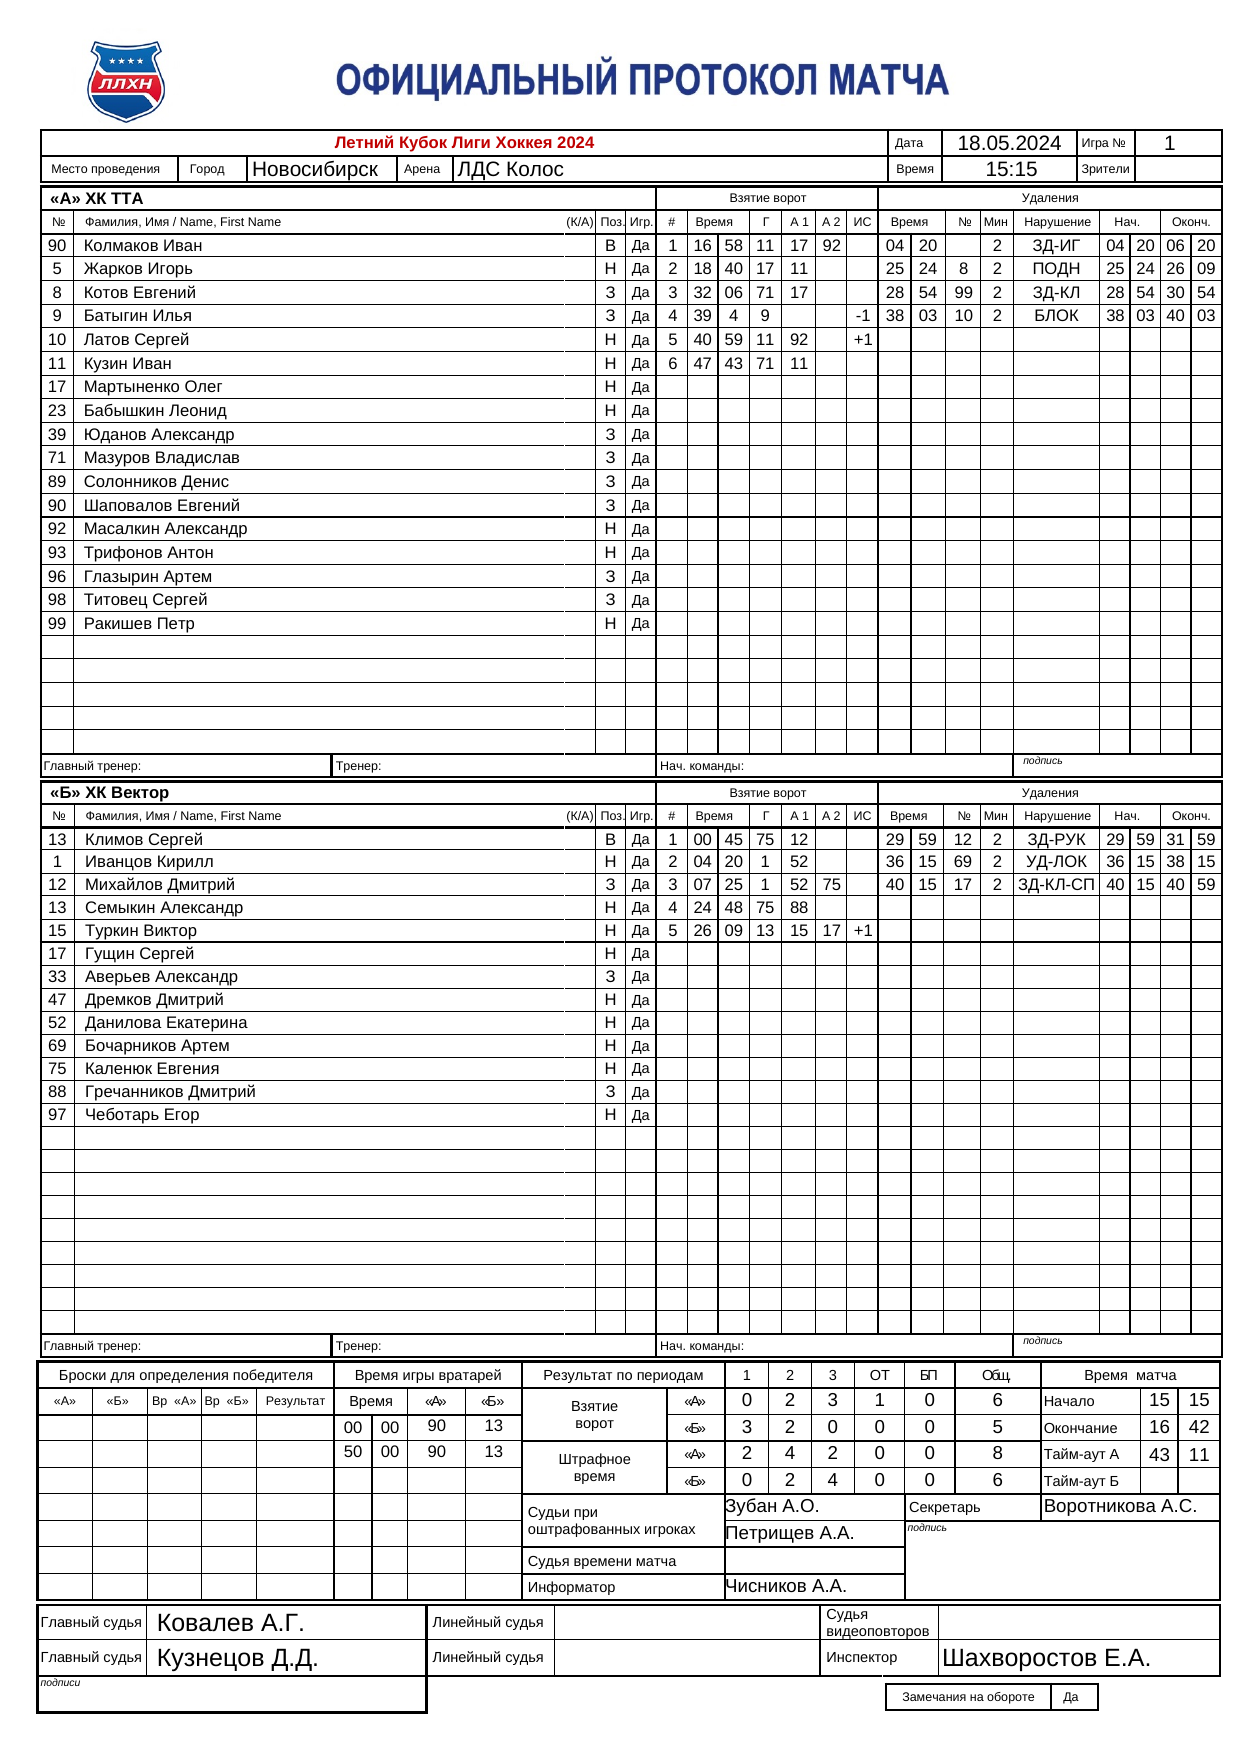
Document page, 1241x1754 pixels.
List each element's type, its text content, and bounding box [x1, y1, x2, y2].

table_cell [93, 1521, 147, 1546]
table_cell 0 [855, 1442, 904, 1467]
table_cell [1014, 376, 1099, 398]
table_cell 30 [1161, 281, 1190, 303]
table_cell [847, 1288, 877, 1310]
table_cell [1192, 707, 1221, 729]
table_cell 11 [782, 257, 815, 280]
table_cell [148, 1521, 201, 1546]
table_cell Жарков Игорь [74, 257, 564, 280]
table_cell [912, 1150, 943, 1172]
table_cell [750, 1311, 781, 1333]
table_cell Да [626, 446, 655, 469]
table_cell [1192, 636, 1221, 658]
table_cell 40 [688, 328, 717, 351]
table_cell [1014, 1035, 1099, 1057]
table_cell [657, 1035, 687, 1057]
table_cell 2 [812, 1442, 854, 1467]
table_cell [981, 376, 1013, 398]
table_cell 24 [688, 896, 717, 918]
table_cell [1161, 1288, 1190, 1310]
table_cell [944, 1104, 980, 1126]
table_cell Да [626, 235, 655, 256]
table_cell БЛОК [1014, 305, 1099, 327]
table_cell 15 [1141, 1389, 1177, 1413]
table_cell [75, 1288, 564, 1310]
table_cell [782, 1311, 815, 1333]
table_cell «Б» [668, 1415, 724, 1440]
table_cell [782, 1173, 815, 1195]
table_cell З [596, 423, 625, 445]
table_cell Нач. [1100, 805, 1160, 826]
picture [5, 28, 1179, 129]
table_cell [1161, 565, 1190, 587]
table_header Результат по периодам [523, 1363, 724, 1387]
table_cell [847, 612, 877, 634]
table_cell [1161, 1242, 1190, 1264]
table_cell [981, 1242, 1013, 1264]
table_cell 15 [1179, 1389, 1219, 1413]
table_cell 92 [816, 235, 846, 256]
table_cell [1100, 989, 1129, 1011]
table_cell [1131, 730, 1160, 753]
table_cell [981, 1104, 1013, 1126]
table_cell [626, 1311, 655, 1333]
table_cell [946, 446, 980, 469]
table_cell [816, 1058, 846, 1079]
table_cell [944, 989, 980, 1011]
table_cell [816, 730, 846, 753]
table_cell 36 [879, 850, 910, 872]
table_cell 2 [981, 281, 1013, 303]
table_cell [466, 1468, 521, 1493]
table_cell Н [596, 896, 625, 918]
table_cell [946, 659, 980, 682]
table_cell [816, 1150, 846, 1172]
table_cell [946, 518, 980, 540]
table_cell [946, 612, 980, 634]
table_cell [657, 541, 687, 564]
table_cell 0 [855, 1468, 904, 1493]
table_cell [1192, 328, 1221, 351]
table_cell [1131, 446, 1160, 469]
table_cell [1014, 1058, 1099, 1079]
table_cell [93, 1547, 147, 1573]
table_cell [596, 707, 625, 729]
table_cell [565, 1219, 595, 1241]
table_cell [816, 541, 846, 564]
table_cell [719, 966, 749, 987]
table_cell Да [626, 518, 655, 540]
table_cell [1161, 399, 1190, 422]
table_cell [1131, 470, 1160, 493]
table_cell [408, 1521, 465, 1546]
table_cell 17 [42, 943, 74, 964]
table_cell 07 [688, 874, 717, 895]
table_cell 3 [657, 874, 687, 895]
table_cell [1100, 470, 1129, 493]
table_cell [816, 683, 846, 706]
table_cell [335, 1494, 371, 1520]
table_cell 69 [944, 850, 980, 872]
table_cell [879, 1311, 910, 1333]
table_cell 42 [1179, 1415, 1219, 1440]
table_header «А» ХК ТТА [42, 188, 655, 209]
table_cell 9 [42, 305, 73, 327]
table_cell [847, 636, 877, 658]
table_cell [1192, 494, 1221, 516]
table_cell [657, 565, 687, 587]
table_cell 38 [1161, 850, 1190, 872]
table_cell [750, 1219, 781, 1241]
table_cell [912, 399, 945, 422]
table_cell [1014, 1173, 1099, 1195]
table_cell [657, 612, 687, 634]
table_cell [565, 1035, 595, 1057]
table_cell [688, 1219, 717, 1241]
table_cell [719, 707, 749, 729]
table_cell В [596, 235, 625, 256]
table_cell [912, 588, 945, 611]
table_cell [912, 352, 945, 374]
table_cell [373, 1468, 407, 1493]
table_cell [750, 943, 781, 964]
table_cell [1014, 1288, 1099, 1310]
table_cell [1100, 730, 1129, 753]
table_cell [657, 1150, 687, 1172]
table_cell [944, 1219, 980, 1241]
table_cell [39, 1521, 92, 1546]
table_cell 13 [42, 896, 74, 918]
table_cell [981, 399, 1013, 422]
table_cell 06 [1161, 235, 1190, 256]
table_cell [750, 1150, 781, 1172]
table_cell 17 [816, 920, 846, 941]
table_cell [202, 1574, 256, 1599]
table_cell [565, 730, 595, 753]
table_cell [657, 1012, 687, 1033]
table_cell [981, 470, 1013, 493]
table_cell Да [626, 281, 655, 303]
table_cell [816, 470, 846, 493]
table_cell [944, 966, 980, 987]
table_cell 03 [1131, 305, 1160, 327]
table_cell [847, 1104, 877, 1126]
table_cell [946, 730, 980, 753]
table_cell [981, 1081, 1013, 1103]
table_cell [1161, 376, 1190, 398]
table_cell [912, 423, 945, 445]
table_cell 2 [769, 1415, 811, 1440]
table_cell 13 [466, 1416, 521, 1440]
table_cell [946, 588, 980, 611]
table_cell [596, 1127, 625, 1149]
table_cell [944, 1196, 980, 1218]
table_cell 99 [42, 612, 73, 634]
table_cell [879, 730, 910, 753]
table_cell [750, 707, 781, 729]
table_cell [912, 328, 945, 351]
table_cell [1192, 588, 1221, 611]
table_cell [946, 235, 980, 256]
table_cell [1161, 1173, 1190, 1195]
table_cell [847, 730, 877, 753]
table_header Общ. [956, 1363, 1040, 1387]
table_cell подпись [1014, 755, 1221, 776]
table_cell [816, 1265, 846, 1287]
table_cell Информатор [523, 1575, 724, 1599]
table_cell [847, 399, 877, 422]
table_cell [1192, 896, 1221, 918]
table_cell 2 [769, 1468, 811, 1493]
table_cell 40 [1161, 305, 1190, 327]
table_cell [816, 966, 846, 987]
table_cell [879, 1012, 910, 1033]
table_cell «А» [39, 1389, 92, 1413]
table_cell 03 [912, 305, 945, 327]
table_cell [596, 659, 625, 682]
table_cell 15 [912, 874, 943, 895]
table_cell [39, 1547, 92, 1573]
table_cell ЗД-КЛ [1014, 281, 1099, 303]
table_cell [626, 659, 655, 682]
table_cell З [596, 1081, 625, 1103]
table_cell Да [626, 257, 655, 280]
table_cell 97 [42, 1104, 74, 1126]
table_cell [1100, 966, 1129, 987]
table_cell [816, 1311, 846, 1333]
table_cell [719, 659, 749, 682]
table_cell +1 [847, 920, 877, 941]
table_cell [657, 494, 687, 516]
table_cell 89 [42, 470, 73, 493]
table_cell [879, 920, 910, 941]
table_cell [912, 1265, 943, 1287]
table_cell [782, 989, 815, 1011]
table_cell [596, 1219, 625, 1241]
table_cell [750, 1196, 781, 1218]
table_cell [1192, 943, 1221, 964]
table_cell [1161, 920, 1190, 941]
table_cell Да [626, 850, 655, 872]
table_cell 6 [956, 1389, 1040, 1413]
table_cell [1192, 989, 1221, 1011]
table_cell [596, 1288, 625, 1310]
table_cell [750, 588, 781, 611]
table_cell 06 [719, 281, 749, 303]
table_cell Нач. команды: [657, 1335, 1012, 1356]
table_cell [1131, 1265, 1160, 1287]
table_cell [565, 683, 595, 706]
table_cell [750, 989, 781, 1011]
table_cell Н [596, 920, 625, 941]
table_cell [565, 943, 595, 964]
table_cell 17 [42, 376, 73, 398]
table_cell [1131, 1196, 1160, 1218]
table_cell 59 [1192, 829, 1221, 849]
table_cell [719, 636, 749, 658]
table_cell Туркин Виктор [75, 920, 564, 941]
table_cell [719, 683, 749, 706]
table_header Взятие ворот [657, 783, 877, 803]
table_cell [750, 1081, 781, 1103]
table_cell Нарушение [1014, 211, 1099, 233]
table_cell [1100, 1081, 1129, 1103]
table_cell [847, 235, 877, 256]
table_cell [148, 1494, 201, 1520]
table_cell [1014, 1265, 1099, 1287]
table_cell [816, 328, 846, 351]
table_cell Чеботарь Егор [75, 1104, 564, 1126]
table_cell [466, 1521, 521, 1546]
table_cell 10 [42, 328, 73, 351]
table_cell [946, 470, 980, 493]
table_cell [75, 1196, 564, 1218]
table_cell [1192, 399, 1221, 422]
table_cell [1161, 636, 1190, 658]
table_cell [912, 612, 945, 634]
table_cell 15:15 [943, 157, 1076, 181]
table_cell 1 [750, 850, 781, 872]
table_cell [946, 423, 980, 445]
table_cell 5 [956, 1415, 1040, 1440]
table_cell 17 [782, 235, 815, 256]
table_cell [782, 1265, 815, 1287]
table_cell [626, 1288, 655, 1310]
table_cell [750, 470, 781, 493]
table_cell ЗД-ИГ [1014, 235, 1099, 256]
table_cell [847, 966, 877, 987]
table_cell [1192, 565, 1221, 587]
table_cell 17 [782, 281, 815, 303]
table_cell 52 [782, 850, 815, 872]
table_cell Линейный судья [428, 1606, 554, 1639]
table_cell [1192, 470, 1221, 493]
table_cell [75, 1242, 564, 1264]
table_cell «Б » [466, 1389, 521, 1413]
table_cell [657, 1173, 687, 1195]
table_cell [912, 518, 945, 540]
table_cell [944, 1035, 980, 1057]
table_cell [565, 423, 595, 445]
table_cell [626, 1265, 655, 1287]
table_cell [42, 707, 73, 729]
table_cell [816, 376, 846, 398]
table_header Время матча [1042, 1363, 1219, 1387]
table_cell [74, 707, 564, 729]
table_cell [816, 707, 846, 729]
table_cell [202, 1468, 256, 1493]
table_cell [946, 399, 980, 422]
table_cell [42, 1196, 74, 1218]
table_cell [565, 235, 595, 256]
table_cell [981, 1035, 1013, 1057]
table_cell [879, 328, 910, 351]
table_cell [912, 1311, 943, 1333]
table_cell Время [879, 805, 943, 826]
table_cell 9 [750, 305, 781, 327]
table_cell 2 [981, 235, 1013, 256]
table_cell 3 [726, 1415, 768, 1440]
table_cell 1 [42, 850, 74, 872]
table_cell [1161, 1150, 1190, 1172]
table_cell [782, 494, 815, 516]
table_cell [42, 1150, 74, 1172]
table_cell [912, 1127, 943, 1149]
table_cell Да [626, 1012, 655, 1033]
table_header Удаления [879, 783, 1221, 803]
table_cell [1131, 376, 1160, 398]
table_cell [565, 874, 595, 895]
table_cell [596, 683, 625, 706]
table_cell [847, 518, 877, 540]
table_cell [847, 683, 877, 706]
table_cell [944, 1081, 980, 1103]
table_cell «Б» [668, 1468, 724, 1493]
table_cell [148, 1468, 201, 1493]
table_cell [912, 1196, 943, 1218]
table_cell [565, 518, 595, 540]
table_cell [750, 659, 781, 682]
table_header 3 [812, 1363, 854, 1387]
table_cell [946, 707, 980, 729]
table_cell Да [626, 612, 655, 634]
table_cell З [596, 305, 625, 327]
table_cell Н [596, 376, 625, 398]
table_cell [75, 1173, 564, 1195]
table_cell [75, 1150, 564, 1172]
table_cell 03 [1192, 305, 1221, 327]
table_cell [1014, 446, 1099, 469]
table_cell З [596, 446, 625, 469]
table_cell [944, 920, 980, 941]
table_cell [912, 1242, 943, 1264]
table_cell [879, 1219, 910, 1241]
table_cell [1161, 423, 1190, 445]
table_cell [946, 376, 980, 398]
table_cell [1131, 352, 1160, 374]
table_cell 39 [42, 423, 73, 445]
table_cell 43 [719, 352, 749, 374]
table_cell «А» [668, 1389, 724, 1413]
table_cell ИС [847, 211, 877, 233]
table_cell [1014, 707, 1099, 729]
table_cell Михайлов Дмитрий [75, 874, 564, 895]
table_cell [981, 1150, 1013, 1172]
table_cell [1014, 659, 1099, 682]
table_cell [1100, 518, 1129, 540]
table_cell [148, 1547, 201, 1573]
table_cell [42, 1242, 74, 1264]
table_cell Ковалев А.Г. [147, 1606, 425, 1639]
table_cell [879, 446, 910, 469]
table_cell [1192, 1081, 1221, 1103]
table_cell 00 [373, 1441, 407, 1467]
table_cell [1192, 730, 1221, 753]
table_cell Нач. команды: [657, 755, 1012, 776]
table_cell [847, 376, 877, 398]
table_cell [816, 636, 846, 658]
table_cell [816, 1035, 846, 1057]
table_cell [912, 1035, 943, 1057]
table_cell [847, 352, 877, 374]
table_cell 17 [944, 874, 980, 895]
table_cell [93, 1441, 147, 1467]
table_cell [847, 829, 877, 849]
table_cell Фамилия, Имя / Name, First Name [74, 211, 565, 233]
table_cell [565, 1104, 595, 1126]
table_cell [719, 1265, 749, 1287]
table_cell 25 [719, 874, 749, 895]
table_cell [1192, 1288, 1221, 1310]
table_cell [565, 376, 595, 398]
table_cell подпись [906, 1522, 1219, 1599]
table_cell ИС [847, 805, 877, 826]
table_cell З [596, 470, 625, 493]
table_cell [565, 328, 595, 351]
table_cell [981, 612, 1013, 634]
table_cell [816, 989, 846, 1011]
table_cell 3 [657, 281, 687, 303]
table_cell [42, 636, 73, 658]
table_cell Шаповалов Евгений [74, 494, 564, 516]
table_cell 75 [750, 896, 781, 918]
table_cell [879, 1127, 910, 1149]
table_cell [719, 730, 749, 753]
table_cell 15 [1131, 850, 1160, 872]
table_cell 40 [1100, 874, 1129, 895]
table_cell [1192, 1104, 1221, 1126]
table_cell [1161, 683, 1190, 706]
table_header 18.05.2024 [943, 131, 1076, 155]
table_cell 45 [719, 829, 749, 849]
table_cell [39, 1468, 92, 1493]
table_cell 40 [719, 257, 749, 280]
table_cell Да [626, 588, 655, 611]
table_cell З [596, 966, 625, 987]
table_cell [688, 1104, 717, 1126]
table_cell Н [596, 1012, 625, 1033]
table_cell [816, 850, 846, 872]
table_cell [944, 1311, 980, 1333]
table_cell [74, 659, 564, 682]
table_cell Колмаков Иван [74, 235, 564, 256]
table_cell [981, 1058, 1013, 1079]
table_cell Время [688, 211, 749, 233]
table_cell Главный тренер: [42, 755, 330, 776]
table_cell 13 [42, 829, 74, 849]
table_cell # [657, 211, 687, 233]
table_cell Г [750, 211, 781, 233]
table_cell 15 [1192, 850, 1221, 872]
table_cell [626, 1127, 655, 1149]
table_cell 16 [1141, 1415, 1177, 1440]
table_cell [626, 730, 655, 753]
table_cell 0 [905, 1442, 954, 1467]
table_cell [688, 707, 717, 729]
table_cell Кузнецов Д.Д. [147, 1640, 425, 1675]
table_cell [1131, 518, 1160, 540]
table_cell [688, 659, 717, 682]
table_cell Да [626, 494, 655, 516]
table_cell [688, 1081, 717, 1103]
table_header Время игры вратарей [335, 1363, 521, 1387]
table_cell Начало [1042, 1389, 1140, 1413]
table_cell [1014, 423, 1099, 445]
table_cell 1 [750, 874, 781, 895]
table_cell Зубан А.О. [726, 1495, 904, 1520]
table_cell [565, 257, 595, 280]
table_cell Игр. [626, 211, 655, 233]
table_cell [1131, 1012, 1160, 1033]
table_cell [912, 376, 945, 398]
table_cell [39, 1574, 92, 1599]
table_cell [879, 1150, 910, 1172]
table_cell [847, 1127, 877, 1149]
table_cell [816, 1012, 846, 1033]
table_cell [782, 730, 815, 753]
table_cell Масалкин Александр [74, 518, 564, 540]
table_cell [202, 1521, 256, 1546]
table_cell [782, 683, 815, 706]
table_cell [879, 1265, 910, 1287]
table_cell 38 [879, 305, 910, 327]
table_cell [981, 683, 1013, 706]
table_cell Гущин Сергей [75, 943, 564, 964]
table_cell 24 [912, 257, 945, 280]
table_cell [750, 1265, 781, 1287]
table_cell [688, 1242, 717, 1264]
table_cell 3 [812, 1389, 854, 1413]
table_cell [847, 541, 877, 564]
table_cell [719, 1196, 749, 1218]
table_cell Н [596, 541, 625, 564]
table_cell 12 [782, 829, 815, 849]
table_cell [657, 1242, 687, 1264]
table_cell 32 [688, 281, 717, 303]
table_cell 00 [335, 1416, 371, 1440]
table_cell 5 [42, 257, 73, 280]
table_cell 92 [782, 328, 815, 351]
table_cell [75, 1219, 564, 1241]
table_cell [565, 1173, 595, 1195]
table_cell Тренер: [333, 755, 655, 776]
table_cell 0 [905, 1415, 954, 1440]
table_cell [944, 1150, 980, 1172]
table_cell Да [626, 399, 655, 422]
table_cell 10 [946, 305, 980, 327]
table_cell Котов Евгений [74, 281, 564, 303]
table_cell [816, 565, 846, 587]
table_cell [565, 1288, 595, 1310]
table_cell [1192, 446, 1221, 469]
table_cell 47 [688, 352, 717, 374]
table_cell [816, 943, 846, 964]
table_cell Да [626, 920, 655, 941]
table_cell [1100, 1035, 1129, 1057]
table_cell [944, 1012, 980, 1033]
table_cell [847, 1012, 877, 1033]
table_cell [879, 896, 910, 918]
table_cell [596, 636, 625, 658]
table_cell [847, 1311, 877, 1333]
table_cell [719, 1058, 749, 1079]
table_cell [657, 989, 687, 1011]
table_cell [688, 683, 717, 706]
table_cell 71 [750, 352, 781, 374]
table_cell Бабышкин Леонид [74, 399, 564, 422]
table_cell Каленюк Евгения [75, 1058, 564, 1079]
table_cell [688, 1035, 717, 1057]
table_cell Время [688, 805, 749, 826]
table_cell 8 [946, 257, 980, 280]
table_cell 8 [42, 281, 73, 303]
table_cell Петрищев А.А. [726, 1521, 904, 1546]
table_cell [816, 1242, 846, 1264]
table_cell Г [750, 805, 781, 826]
table_cell 2 [981, 850, 1013, 872]
table_cell 20 [1131, 235, 1160, 256]
table_cell [74, 730, 564, 753]
table_cell 96 [42, 565, 73, 587]
table_cell 40 [879, 874, 910, 895]
table_cell [847, 659, 877, 682]
table_cell [847, 1035, 877, 1057]
table_cell [782, 1035, 815, 1057]
table_cell [1100, 1058, 1129, 1079]
table_cell 52 [782, 874, 815, 895]
table_cell [1136, 157, 1221, 181]
table_cell Н [596, 989, 625, 1011]
table_cell 54 [912, 281, 945, 303]
table_cell № [42, 805, 74, 826]
table_cell 98 [42, 588, 73, 611]
table_cell [912, 896, 943, 918]
table_cell Судья видеоповторов [821, 1606, 938, 1639]
table_cell [1131, 1219, 1160, 1241]
table_cell [1100, 1242, 1129, 1264]
table_cell [1100, 1265, 1129, 1287]
table_cell [657, 1288, 687, 1310]
table_cell [782, 588, 815, 611]
table_cell [944, 1058, 980, 1079]
table_cell [1131, 636, 1160, 658]
table_cell [879, 376, 910, 398]
table_cell Вр «А» [148, 1389, 201, 1413]
table_cell [981, 1288, 1013, 1310]
table_cell Да [626, 305, 655, 327]
table_cell [688, 966, 717, 987]
table_cell [816, 1288, 846, 1310]
table_cell 04 [1100, 235, 1129, 256]
table_cell 52 [42, 1012, 74, 1033]
table_cell # [657, 805, 687, 826]
table_cell [75, 1311, 564, 1333]
table_cell [816, 1081, 846, 1103]
table_cell [750, 446, 781, 469]
table_cell [1161, 966, 1190, 987]
table_cell Да [626, 1035, 655, 1057]
table_cell [1131, 399, 1160, 422]
table_cell 90 [408, 1416, 465, 1440]
table_cell [944, 943, 980, 964]
table_cell [657, 423, 687, 445]
table_cell [657, 1104, 687, 1126]
table_cell [981, 541, 1013, 564]
table_cell [1192, 683, 1221, 706]
table_cell [879, 1196, 910, 1218]
table_cell [1131, 1311, 1160, 1333]
table_cell [1014, 352, 1099, 374]
table_cell [1161, 896, 1190, 918]
table_cell 33 [42, 966, 74, 987]
table_cell [688, 1311, 717, 1333]
table_cell [1131, 328, 1160, 351]
table_cell 71 [750, 281, 781, 303]
table_cell [1192, 1265, 1221, 1287]
table_cell [1192, 1035, 1221, 1057]
table_cell Линейный судья [428, 1640, 554, 1675]
table_cell [782, 1196, 815, 1218]
table_cell +1 [847, 328, 877, 351]
table_cell [373, 1574, 407, 1599]
table_cell [1192, 612, 1221, 634]
table_cell [39, 1416, 92, 1440]
table_cell [657, 1219, 687, 1241]
table_cell [719, 423, 749, 445]
table_cell Штрафное время [523, 1442, 666, 1493]
table_cell [912, 1173, 943, 1195]
table_cell [373, 1521, 407, 1546]
table_cell Взятие ворот [523, 1389, 666, 1440]
table_cell [1100, 943, 1129, 964]
table_cell [879, 1104, 910, 1126]
table_cell [688, 446, 717, 469]
table_cell Титовец Сергей [74, 588, 564, 611]
table_cell [816, 305, 846, 327]
table_cell 11 [750, 235, 781, 256]
table_cell [782, 1127, 815, 1149]
table_cell [912, 683, 945, 706]
table_cell [257, 1547, 333, 1573]
table_cell [981, 494, 1013, 516]
table_cell [335, 1521, 371, 1546]
table_cell [719, 446, 749, 469]
table_cell № [946, 211, 980, 233]
table_cell [782, 541, 815, 564]
table_cell [750, 494, 781, 516]
table_cell [879, 588, 910, 611]
table_cell [42, 1219, 74, 1241]
table_cell [596, 1150, 625, 1172]
table_cell [1161, 989, 1190, 1011]
table_cell Да [626, 1104, 655, 1126]
table_cell 88 [42, 1081, 74, 1103]
table_cell 88 [782, 896, 815, 918]
table_cell Город [179, 157, 246, 181]
table_cell Чисников А.А. [726, 1575, 904, 1599]
table_cell [944, 896, 980, 918]
table_cell [1192, 541, 1221, 564]
table_cell Юданов Александр [74, 423, 564, 445]
table_cell [879, 423, 910, 445]
table_cell [1131, 1173, 1160, 1195]
table_cell [1014, 494, 1099, 516]
table_cell 0 [905, 1468, 954, 1493]
table_cell [565, 470, 595, 493]
table_cell [719, 1012, 749, 1033]
table_cell [879, 1173, 910, 1195]
table_cell [596, 730, 625, 753]
table_cell [912, 470, 945, 493]
table_cell [847, 1173, 877, 1195]
table_cell [981, 1219, 1013, 1241]
table_cell [1131, 707, 1160, 729]
table_cell [657, 470, 687, 493]
table_cell [565, 305, 595, 327]
table_cell № [944, 805, 980, 826]
table_cell [466, 1494, 521, 1520]
table_cell [565, 1127, 595, 1149]
table_cell 69 [42, 1035, 74, 1057]
table_cell [688, 565, 717, 587]
table_cell Место проведения [42, 157, 177, 181]
table_cell [1161, 730, 1190, 753]
table_cell [816, 659, 846, 682]
table_cell [719, 989, 749, 1011]
table_cell [719, 494, 749, 516]
table_cell [879, 518, 910, 540]
table_cell [565, 966, 595, 987]
table_cell Данилова Екатерина [75, 1012, 564, 1033]
table_cell [782, 943, 815, 964]
table_cell [981, 352, 1013, 374]
table_cell Да [626, 1058, 655, 1079]
table_cell [626, 1150, 655, 1172]
table_cell [93, 1494, 147, 1520]
table_cell [847, 1265, 877, 1287]
table_cell [879, 989, 910, 1011]
table_cell [782, 1242, 815, 1264]
table_cell 28 [1100, 281, 1129, 303]
table_cell [879, 399, 910, 422]
table_cell [816, 446, 846, 469]
table_cell 17 [750, 257, 781, 280]
table_cell Нач. [1100, 211, 1160, 233]
table_cell Да [626, 966, 655, 987]
table_cell 26 [688, 920, 717, 941]
table_cell [750, 1173, 781, 1195]
table_cell [981, 1265, 1013, 1287]
table_cell 54 [1131, 281, 1160, 303]
table_cell [1161, 518, 1190, 540]
table_cell «Б» [93, 1389, 147, 1413]
table_cell [39, 1494, 92, 1520]
table_cell [1192, 1173, 1221, 1195]
table_cell [1100, 707, 1129, 729]
table_cell 00 [688, 829, 717, 849]
table_cell 0 [812, 1415, 854, 1440]
table_cell [1131, 588, 1160, 611]
table_cell Иванцов Кирилл [75, 850, 564, 872]
table_cell [981, 1311, 1013, 1333]
table_cell 0 [855, 1415, 904, 1440]
table_cell 25 [879, 257, 910, 280]
table_cell 50 [335, 1441, 371, 1467]
table_cell [42, 1311, 74, 1333]
table_cell [1131, 541, 1160, 564]
table_cell [626, 1219, 655, 1241]
table_cell Фамилия, Имя / Name, First Name [75, 805, 565, 826]
table_cell Да [626, 896, 655, 918]
table_cell [946, 683, 980, 706]
table_cell 90 [408, 1441, 465, 1467]
table_cell [74, 683, 564, 706]
table_cell Результат [257, 1389, 333, 1413]
table_cell [408, 1574, 465, 1599]
table_cell [981, 989, 1013, 1011]
table_cell [1100, 541, 1129, 564]
table_header Броски для определения победителя [39, 1363, 333, 1387]
table_cell 5 [657, 920, 687, 941]
table_cell [816, 352, 846, 374]
table_cell Поз. [596, 211, 625, 233]
table_cell [750, 541, 781, 564]
table_cell [847, 1242, 877, 1264]
table_cell [466, 1547, 521, 1573]
table_cell [912, 1104, 943, 1126]
table_cell [1014, 1150, 1099, 1172]
table_cell 12 [42, 874, 74, 895]
table_header ОТ [855, 1363, 904, 1387]
table_cell Судьи при оштрафованных игроках [523, 1495, 724, 1546]
table_cell [981, 565, 1013, 587]
table_cell 18 [688, 257, 717, 280]
table_cell [1161, 1265, 1190, 1287]
table_cell [1014, 1012, 1099, 1033]
table_cell [555, 1640, 819, 1675]
table_cell [596, 1196, 625, 1218]
table_cell 71 [42, 446, 73, 469]
table_cell Тренер: [333, 1335, 655, 1356]
table_cell [750, 966, 781, 987]
table_cell подписи [39, 1677, 425, 1711]
table_cell Да [626, 328, 655, 351]
table_cell [912, 1288, 943, 1310]
table_cell [1099, 1682, 1220, 1711]
table_cell [879, 541, 910, 564]
table_cell [1192, 376, 1221, 398]
table_cell 4 [812, 1468, 854, 1493]
table_cell [719, 1081, 749, 1103]
table_cell [782, 1058, 815, 1079]
table_cell ЗД-КЛ-СП [1014, 874, 1099, 895]
table_cell [847, 989, 877, 1011]
table_cell -1 [847, 305, 877, 327]
table_cell [750, 683, 781, 706]
table_cell 13 [750, 920, 781, 941]
table_cell Н [596, 1058, 625, 1079]
table_cell [847, 874, 877, 895]
table_cell [981, 518, 1013, 540]
table_cell [148, 1416, 201, 1440]
table_cell Солонников Денис [74, 470, 564, 493]
table_cell [1014, 1311, 1099, 1333]
table_cell [1161, 1104, 1190, 1126]
table_cell [847, 707, 877, 729]
table_cell [981, 588, 1013, 611]
table_cell 1 [657, 235, 687, 256]
table_cell А 1 [782, 805, 815, 826]
table_cell [93, 1574, 147, 1599]
table_cell 04 [879, 235, 910, 256]
table_cell 11 [750, 328, 781, 351]
table_cell 12 [944, 829, 980, 849]
table_cell [688, 1196, 717, 1218]
table_cell 23 [42, 399, 73, 422]
table_cell 24 [1131, 257, 1160, 280]
table_cell [1161, 707, 1190, 729]
table_cell [816, 1196, 846, 1218]
table_cell [782, 1012, 815, 1033]
table_cell [1192, 352, 1221, 374]
table_cell [981, 659, 1013, 682]
table_cell 8 [956, 1442, 1040, 1467]
table_cell [1100, 1012, 1129, 1033]
table_cell [816, 1104, 846, 1126]
table_cell [565, 1150, 595, 1172]
table_cell [750, 1242, 781, 1264]
table_cell 2 [981, 257, 1013, 280]
table_cell Вр «Б» [202, 1389, 256, 1413]
table_cell [946, 565, 980, 587]
table_cell [750, 565, 781, 587]
table_cell Да [626, 423, 655, 445]
table_cell [657, 683, 687, 706]
table_cell [688, 423, 717, 445]
table_cell [466, 1574, 521, 1599]
table_cell [1100, 423, 1129, 445]
table_cell 6 [956, 1468, 1040, 1493]
table_cell [782, 399, 815, 422]
table_header Взятие ворот [657, 188, 877, 209]
table_cell [657, 446, 687, 469]
table_cell [565, 352, 595, 374]
table_cell [1161, 1219, 1190, 1241]
table_cell [688, 1127, 717, 1149]
table_cell [688, 588, 717, 611]
table_cell З [596, 588, 625, 611]
table_cell [719, 1173, 749, 1195]
table_cell [879, 683, 910, 706]
table_cell [1100, 1219, 1129, 1241]
table_cell Н [596, 850, 625, 872]
table_cell [1014, 1104, 1099, 1126]
table_cell Да [626, 989, 655, 1011]
table_cell [1100, 659, 1129, 682]
table_cell 75 [750, 829, 781, 849]
table_cell 20 [912, 235, 945, 256]
table_cell Н [596, 399, 625, 422]
table_cell Дремков Дмитрий [75, 989, 564, 1011]
table_cell [1014, 470, 1099, 493]
table_cell [816, 423, 846, 445]
table_cell [1100, 588, 1129, 611]
table_cell [565, 541, 595, 564]
table_cell Да [626, 541, 655, 564]
table_cell 1 [657, 829, 687, 849]
table_header Летний Кубок Лиги Хоккея 2024 [42, 131, 887, 155]
table_cell Гречанников Дмитрий [75, 1081, 564, 1103]
table_cell [1131, 1104, 1160, 1126]
table_cell [847, 1219, 877, 1241]
table_header БП [905, 1363, 954, 1387]
table_cell [879, 352, 910, 374]
table_cell [750, 1127, 781, 1149]
table_cell Главный судья [39, 1640, 146, 1675]
table_cell 54 [1192, 281, 1221, 303]
table_cell [565, 850, 595, 872]
table_cell 20 [1192, 235, 1221, 256]
table_cell [816, 1173, 846, 1195]
table_cell [1192, 423, 1221, 445]
table_cell [847, 896, 877, 918]
table_cell [981, 1127, 1013, 1149]
table_cell Да [626, 943, 655, 964]
table_cell [1100, 1150, 1129, 1172]
table_cell [373, 1547, 407, 1573]
table_cell [1192, 966, 1221, 987]
table_cell [657, 1127, 687, 1149]
table_cell [912, 707, 945, 729]
table_cell [202, 1547, 256, 1573]
table_cell Н [596, 1104, 625, 1126]
table_cell 40 [1161, 874, 1190, 895]
table_cell [750, 376, 781, 398]
table_cell 09 [719, 920, 749, 941]
table_cell Время [335, 1389, 407, 1413]
table_cell [688, 730, 717, 753]
table_cell [1161, 328, 1190, 351]
table_cell [1100, 920, 1129, 941]
table_cell [565, 1242, 595, 1264]
table_cell [148, 1441, 201, 1467]
table_cell [565, 989, 595, 1011]
table_cell [1161, 1127, 1190, 1149]
table_cell [946, 636, 980, 658]
table_cell [879, 1058, 910, 1079]
table_cell Н [596, 352, 625, 374]
table_cell [912, 1058, 943, 1079]
table_cell [719, 1035, 749, 1057]
table_cell [565, 896, 595, 918]
table_cell [1014, 683, 1099, 706]
table_cell [688, 494, 717, 516]
table_cell [565, 1058, 595, 1079]
table_cell [565, 636, 595, 658]
table_cell А 2 [816, 211, 846, 233]
table_cell 20 [719, 850, 749, 872]
table_cell [782, 707, 815, 729]
table_cell 2 [726, 1442, 768, 1467]
table_cell [1014, 966, 1099, 987]
table_cell Главный тренер: [42, 1335, 330, 1356]
table_header 1 [726, 1363, 768, 1387]
table_cell З [596, 281, 625, 303]
table_cell [657, 399, 687, 422]
table_cell [1131, 1127, 1160, 1149]
table_cell 2 [981, 874, 1013, 895]
table_cell [1131, 683, 1160, 706]
table_cell [879, 1081, 910, 1103]
table_cell Трифонов Антон [74, 541, 564, 564]
table_cell [565, 829, 595, 849]
table_cell 16 [688, 235, 717, 256]
table_cell [750, 423, 781, 445]
table_cell [596, 1311, 625, 1333]
table_cell [1131, 920, 1160, 941]
table_cell [1192, 1242, 1221, 1264]
table_cell [816, 1127, 846, 1149]
table_cell [981, 1173, 1013, 1195]
table_cell [981, 896, 1013, 918]
table_cell [565, 612, 595, 634]
table_cell [1014, 588, 1099, 611]
table_cell 38 [1100, 305, 1129, 327]
table_cell [1131, 1058, 1160, 1079]
table_cell 15 [912, 850, 943, 872]
table_cell [688, 518, 717, 540]
table_cell [816, 399, 846, 422]
table_cell УД-ЛОК [1014, 850, 1099, 872]
table_cell [946, 352, 980, 374]
table_cell 92 [42, 518, 73, 540]
table_cell [93, 1468, 147, 1493]
table_cell [944, 1242, 980, 1264]
table_cell [1100, 1288, 1129, 1310]
table_cell [657, 659, 687, 682]
table_cell [1131, 1288, 1160, 1310]
table_cell [782, 1081, 815, 1103]
table_cell 11 [42, 352, 73, 374]
table_cell [688, 1012, 717, 1033]
table_cell [555, 1606, 819, 1639]
table_cell Да [626, 1081, 655, 1103]
table_cell [981, 966, 1013, 987]
table_cell [688, 1058, 717, 1079]
table_cell [1014, 565, 1099, 587]
table_cell [257, 1521, 333, 1546]
table_cell [42, 1173, 74, 1195]
table_cell [1131, 989, 1160, 1011]
table_cell Время [879, 211, 945, 233]
table_cell ЗД-РУК [1014, 829, 1099, 849]
table_cell [335, 1574, 371, 1599]
table_header Игра № [1078, 131, 1134, 155]
table_cell Климов Сергей [75, 829, 564, 849]
table_cell [565, 399, 595, 422]
table_cell [879, 470, 910, 493]
table_cell [782, 446, 815, 469]
table_cell Окончание [1042, 1415, 1140, 1440]
table_cell 59 [1192, 874, 1221, 895]
table_cell [688, 636, 717, 658]
table_cell [74, 636, 564, 658]
table_cell Аверьев Александр [75, 966, 564, 987]
table_cell [816, 257, 846, 280]
table_cell [719, 541, 749, 564]
table_cell [750, 636, 781, 658]
table_cell [688, 943, 717, 964]
table_cell 15 [1131, 874, 1160, 895]
table_cell [847, 1081, 877, 1103]
table_cell [750, 518, 781, 540]
table_cell [946, 328, 980, 351]
table_cell [750, 1035, 781, 1057]
table_header 2 [769, 1363, 811, 1387]
table_cell [782, 376, 815, 398]
table_cell 2 [657, 850, 687, 872]
table_cell 75 [42, 1058, 74, 1079]
table_cell 11 [1179, 1441, 1219, 1467]
table_cell [1192, 1219, 1221, 1241]
table_cell [657, 588, 687, 611]
table_cell [1014, 1219, 1099, 1241]
table_cell [719, 1150, 749, 1172]
table_cell [1014, 636, 1099, 658]
table_cell [912, 494, 945, 516]
table_cell [944, 1173, 980, 1195]
table_cell Судья времени матча [523, 1548, 724, 1573]
table_cell [912, 1219, 943, 1241]
table_cell [912, 1081, 943, 1103]
table_cell [42, 1127, 74, 1149]
table_cell [1100, 636, 1129, 658]
table_cell Тайм-аут Б [1042, 1468, 1140, 1493]
table_cell Мин [981, 211, 1013, 233]
table_cell [719, 943, 749, 964]
table_cell [1131, 966, 1160, 987]
table_cell [981, 920, 1013, 941]
table_cell [1131, 1035, 1160, 1057]
table_header Да [1052, 1685, 1097, 1709]
table_cell Оконч. [1161, 805, 1221, 826]
table_cell [750, 399, 781, 422]
table_cell [879, 565, 910, 587]
table_cell 6 [657, 352, 687, 374]
table_cell 0 [726, 1468, 768, 1493]
table_cell [1161, 470, 1190, 493]
table_cell 48 [719, 896, 749, 918]
table_cell [981, 1012, 1013, 1033]
table_cell [816, 518, 846, 540]
table_cell [657, 518, 687, 540]
table_cell подпись [1014, 1335, 1221, 1356]
table_cell [981, 943, 1013, 964]
table_cell [719, 1311, 749, 1333]
table_cell [1161, 943, 1190, 964]
table_cell [847, 281, 877, 303]
table_cell [1100, 896, 1129, 918]
table_cell [565, 1265, 595, 1287]
table_cell [1192, 1311, 1221, 1333]
table_cell [847, 850, 877, 872]
table_cell 13 [466, 1441, 521, 1467]
table_cell [1014, 1196, 1099, 1218]
table_cell 59 [1131, 829, 1160, 849]
table_cell [565, 281, 595, 303]
table_cell «А» [408, 1389, 465, 1413]
table_cell [981, 1196, 1013, 1218]
table_cell 28 [879, 281, 910, 303]
table_cell [1100, 376, 1129, 398]
table_cell [688, 612, 717, 634]
table_cell 26 [1161, 257, 1190, 280]
table_cell [750, 1104, 781, 1126]
table_cell [75, 1265, 564, 1287]
table_cell [782, 636, 815, 658]
table_cell [202, 1494, 256, 1520]
table_header Замечания на обороте [887, 1685, 1050, 1709]
table_cell 4 [769, 1442, 811, 1467]
table_cell [93, 1416, 147, 1440]
table_cell [1014, 518, 1099, 540]
table_cell (К/А) [565, 211, 595, 233]
table_cell [719, 612, 749, 634]
table_cell [1161, 1196, 1190, 1218]
table_cell 5 [657, 328, 687, 351]
table_cell [944, 1127, 980, 1149]
table_cell [1014, 896, 1099, 918]
table_cell [688, 470, 717, 493]
table_cell [1192, 1196, 1221, 1218]
table_cell Воротникова А.С. [1042, 1495, 1219, 1520]
table_cell [1161, 588, 1190, 611]
table_cell 11 [782, 352, 815, 374]
table_cell Время [889, 157, 941, 181]
table_cell [782, 966, 815, 987]
table_cell [42, 659, 73, 682]
table_cell [688, 1173, 717, 1195]
table_cell 47 [42, 989, 74, 1011]
table_cell Да [626, 376, 655, 398]
table_cell [1192, 920, 1221, 941]
table_cell Тайм-аут А [1042, 1441, 1140, 1467]
table_cell Мартыненко Олег [74, 376, 564, 398]
table_cell [946, 541, 980, 564]
table_cell [816, 281, 846, 303]
table_cell [626, 1196, 655, 1218]
table_cell [912, 943, 943, 964]
table_cell [657, 1196, 687, 1218]
table_cell 1 [855, 1389, 904, 1413]
table_cell [847, 1058, 877, 1079]
table_cell [981, 423, 1013, 445]
table_cell [688, 1150, 717, 1172]
table_cell (К/А) [565, 805, 595, 826]
table_cell [1100, 1196, 1129, 1218]
table_cell 99 [946, 281, 980, 303]
table_cell [912, 989, 943, 1011]
table_cell [657, 1311, 687, 1333]
table_cell [847, 470, 877, 493]
table_cell [688, 541, 717, 564]
table_cell [1014, 399, 1099, 422]
table_cell [1161, 612, 1190, 634]
table_cell [1014, 1081, 1099, 1103]
table_cell [847, 423, 877, 445]
table_cell [1192, 659, 1221, 682]
table_cell [782, 518, 815, 540]
table_cell [657, 943, 687, 964]
table_cell Н [596, 328, 625, 351]
table_cell [408, 1468, 465, 1493]
table_cell [626, 1242, 655, 1264]
table_cell Н [596, 518, 625, 540]
table_cell [816, 588, 846, 611]
table_cell [257, 1468, 333, 1493]
table_cell [1100, 328, 1129, 351]
table_cell В [596, 829, 625, 849]
table_cell [1131, 1081, 1160, 1103]
table_cell А 2 [816, 805, 846, 826]
table_cell [912, 565, 945, 587]
table_cell [879, 612, 910, 634]
table_cell Новосибирск [248, 157, 396, 181]
table_cell [750, 730, 781, 753]
table_cell Да [626, 470, 655, 493]
table_cell [847, 943, 877, 964]
table_cell [782, 1219, 815, 1241]
table_cell [719, 565, 749, 587]
table_cell [883, 1677, 1220, 1681]
table_cell Бочарников Артем [75, 1035, 564, 1057]
table_cell 15 [782, 920, 815, 941]
table_cell Нарушение [1014, 805, 1099, 826]
table_cell [1192, 1127, 1221, 1149]
table_cell 4 [719, 305, 749, 327]
table_cell Зрители [1078, 157, 1134, 181]
table_cell Главный судья [39, 1606, 146, 1639]
table_cell [596, 1173, 625, 1195]
table_cell [657, 966, 687, 987]
table_cell [565, 446, 595, 469]
table_cell З [596, 494, 625, 516]
table_cell [657, 730, 687, 753]
table_cell [726, 1548, 904, 1573]
table_cell [565, 920, 595, 941]
table_cell [596, 1242, 625, 1264]
table_cell Глазырин Артем [74, 565, 564, 587]
table_cell [688, 1288, 717, 1310]
table_cell [148, 1574, 201, 1599]
table_cell [42, 683, 73, 706]
table_cell [408, 1547, 465, 1573]
table_cell Шахворостов Е.А. [939, 1640, 1219, 1675]
table_header Удаления [879, 188, 1221, 209]
table_cell [596, 1265, 625, 1287]
table_header «Б» ХК Вектор [42, 783, 655, 803]
table_cell [719, 588, 749, 611]
table_cell [939, 1606, 1219, 1639]
table_cell 25 [1100, 257, 1129, 280]
table_cell [912, 541, 945, 564]
table_cell [1161, 494, 1190, 516]
table_cell [944, 1265, 980, 1287]
table_cell 59 [912, 829, 943, 849]
table_cell [1100, 565, 1129, 587]
table_cell [816, 494, 846, 516]
table_cell [912, 636, 945, 658]
table_cell [42, 730, 73, 753]
table_cell [565, 1081, 595, 1103]
table_cell [816, 1219, 846, 1241]
table_cell [816, 829, 846, 849]
table_cell 04 [688, 850, 717, 872]
table_cell [750, 1288, 781, 1310]
table_cell [1014, 328, 1099, 351]
table_cell [750, 612, 781, 634]
table_cell [1131, 943, 1160, 964]
table_cell Латов Сергей [74, 328, 564, 351]
table_cell [847, 1196, 877, 1218]
table_cell [565, 588, 595, 611]
table_cell [1014, 943, 1099, 964]
table_cell [1100, 1104, 1129, 1126]
table_cell 4 [657, 896, 687, 918]
table_cell [946, 494, 980, 516]
table_cell 75 [816, 874, 846, 895]
table_cell [847, 494, 877, 516]
table_cell 39 [688, 305, 717, 327]
table_cell [912, 966, 943, 987]
table_cell [879, 943, 910, 964]
table_cell [816, 896, 846, 918]
table_cell [750, 1058, 781, 1079]
table_cell [1161, 1058, 1190, 1079]
table_cell 58 [719, 235, 749, 256]
table_cell [782, 565, 815, 587]
table_cell [42, 1288, 74, 1310]
table_cell [373, 1494, 407, 1520]
table_cell 4 [657, 305, 687, 327]
table_cell [657, 1058, 687, 1079]
table_cell [1014, 730, 1099, 753]
table_cell [565, 565, 595, 587]
table_cell [912, 920, 943, 941]
table_cell [879, 1035, 910, 1057]
table_cell 2 [981, 305, 1013, 327]
table_cell [1131, 659, 1160, 682]
table_cell [1161, 1035, 1190, 1057]
table_cell Н [596, 257, 625, 280]
table_cell [428, 1677, 882, 1711]
table_cell [257, 1494, 333, 1520]
table_cell [879, 707, 910, 729]
table_cell Игр. [626, 805, 655, 826]
table_cell [1192, 1058, 1221, 1079]
table_cell 00 [373, 1416, 407, 1440]
table_cell [1014, 612, 1099, 634]
table_cell [1192, 1150, 1221, 1172]
table_cell Да [626, 565, 655, 587]
table_cell [879, 494, 910, 516]
table_header Дата [889, 131, 941, 155]
table_cell Секретарь [906, 1495, 1040, 1520]
table_cell [1100, 1311, 1129, 1333]
table_cell Да [626, 352, 655, 374]
table_cell [981, 707, 1013, 729]
table_cell [847, 446, 877, 469]
table_cell Мазуров Владислав [74, 446, 564, 469]
table_cell Мин [981, 805, 1013, 826]
table_cell 29 [879, 829, 910, 849]
table_cell [1161, 1311, 1190, 1333]
table_cell [1161, 659, 1190, 682]
table_cell 09 [1192, 257, 1221, 280]
table_cell [335, 1468, 371, 1493]
table_cell [879, 1288, 910, 1310]
table_cell [1100, 612, 1129, 634]
table_cell Да [626, 829, 655, 849]
table_cell [1131, 612, 1160, 634]
table_cell 29 [1100, 829, 1129, 849]
table_cell «А» [668, 1442, 724, 1467]
table_cell [981, 446, 1013, 469]
table_cell [1131, 423, 1160, 445]
table_cell 2 [981, 829, 1013, 849]
table_cell [565, 707, 595, 729]
table_cell [1192, 518, 1221, 540]
table_cell Поз. [596, 805, 625, 826]
table_cell 90 [42, 494, 73, 516]
table_cell [1100, 683, 1129, 706]
table_cell [912, 730, 945, 753]
table_cell [257, 1416, 333, 1440]
table_cell [657, 636, 687, 658]
table_cell [719, 518, 749, 540]
table_cell [719, 1127, 749, 1149]
table_cell [912, 659, 945, 682]
table_cell Батыгин Илья [74, 305, 564, 327]
table_cell Н [596, 1035, 625, 1057]
table_cell [1100, 352, 1129, 374]
table_cell [719, 470, 749, 493]
table_cell [1014, 989, 1099, 1011]
table_cell [1161, 1081, 1190, 1103]
table_cell 2 [769, 1389, 811, 1413]
table_cell [719, 1288, 749, 1310]
table_cell [39, 1441, 92, 1467]
table_cell [981, 328, 1013, 351]
table_cell [626, 1173, 655, 1195]
table_cell Ракишев Петр [74, 612, 564, 634]
table_cell [847, 565, 877, 587]
table_cell [1131, 494, 1160, 516]
table_cell [1014, 1242, 1099, 1264]
table_cell [816, 612, 846, 634]
table_cell ЛДС Колос [454, 157, 887, 181]
table_cell № [42, 211, 73, 233]
table_cell Да [626, 874, 655, 895]
table_cell [1192, 1012, 1221, 1033]
table_cell [750, 1012, 781, 1033]
table_cell [565, 1012, 595, 1033]
table_cell [1161, 352, 1190, 374]
table_cell [782, 612, 815, 634]
table_cell [782, 423, 815, 445]
table_cell [1100, 1173, 1129, 1195]
table_cell [719, 1104, 749, 1126]
table_cell 90 [42, 235, 73, 256]
table_cell З [596, 874, 625, 895]
table_cell [688, 1265, 717, 1287]
table_cell [1131, 1150, 1160, 1172]
table_cell [1179, 1468, 1219, 1493]
table_cell [75, 1127, 564, 1149]
table_cell [719, 1242, 749, 1264]
table_cell Н [596, 943, 625, 964]
table_cell [912, 446, 945, 469]
table_cell [688, 399, 717, 422]
table_cell [565, 659, 595, 682]
table_cell Арена [398, 157, 452, 181]
table_cell [257, 1574, 333, 1599]
table_cell [1161, 1012, 1190, 1033]
table_cell З [596, 565, 625, 587]
table_cell [657, 1081, 687, 1103]
table_cell [847, 1150, 877, 1172]
table_cell [847, 588, 877, 611]
table_cell [202, 1441, 256, 1467]
table_cell [1014, 920, 1099, 941]
table_cell [782, 659, 815, 682]
table_cell [626, 683, 655, 706]
table_cell [626, 636, 655, 658]
table_header 1 [1136, 131, 1221, 155]
table_cell [657, 376, 687, 398]
table_cell Инспектор [821, 1640, 938, 1675]
table_cell [782, 305, 815, 327]
table_cell [1014, 1127, 1099, 1149]
table_cell [202, 1416, 256, 1440]
table_cell 15 [42, 920, 74, 941]
table_cell [879, 1242, 910, 1264]
table_cell 59 [719, 328, 749, 351]
table_cell [912, 1012, 943, 1033]
table_cell [1100, 494, 1129, 516]
table_cell [1100, 399, 1129, 422]
table_cell [981, 636, 1013, 658]
table_cell [657, 1265, 687, 1287]
table_cell 43 [1141, 1441, 1177, 1467]
table_cell [719, 1219, 749, 1241]
table_cell 93 [42, 541, 73, 564]
table_cell [782, 1150, 815, 1172]
table_cell Н [596, 612, 625, 634]
table_cell [1100, 446, 1129, 469]
table_cell А 1 [782, 211, 815, 233]
table_cell [719, 376, 749, 398]
table_cell [335, 1547, 371, 1573]
table_cell [1161, 446, 1190, 469]
table_cell [879, 636, 910, 658]
table_cell [408, 1494, 465, 1520]
table_cell [1161, 541, 1190, 564]
table_cell [1131, 565, 1160, 587]
table_cell Семыкин Александр [75, 896, 564, 918]
table_cell [1141, 1468, 1177, 1493]
table_cell Кузин Иван [74, 352, 564, 374]
table_cell [688, 376, 717, 398]
table_cell Оконч. [1161, 211, 1221, 233]
table_cell [565, 1196, 595, 1218]
table_cell [981, 730, 1013, 753]
table_cell [719, 399, 749, 422]
table_cell [879, 966, 910, 987]
table_cell [879, 659, 910, 682]
table_cell [626, 707, 655, 729]
table_cell [782, 470, 815, 493]
table_cell [1014, 541, 1099, 564]
table_cell [944, 1288, 980, 1310]
table_cell 31 [1161, 829, 1190, 849]
table_cell [565, 494, 595, 516]
table_cell [782, 1104, 815, 1126]
table_cell [657, 707, 687, 729]
table_cell [782, 1288, 815, 1310]
table_cell [257, 1441, 333, 1467]
table_cell ПОДН [1014, 257, 1099, 280]
table_cell 2 [657, 257, 687, 280]
table_cell [1131, 896, 1160, 918]
table_cell 0 [726, 1389, 768, 1413]
table_cell [688, 989, 717, 1011]
table_cell [847, 257, 877, 280]
table_cell [1100, 1127, 1129, 1149]
table_cell [1131, 1242, 1160, 1264]
table_cell 36 [1100, 850, 1129, 872]
table_cell 0 [905, 1389, 954, 1413]
table_cell [565, 1311, 595, 1333]
table_cell [42, 1265, 74, 1287]
